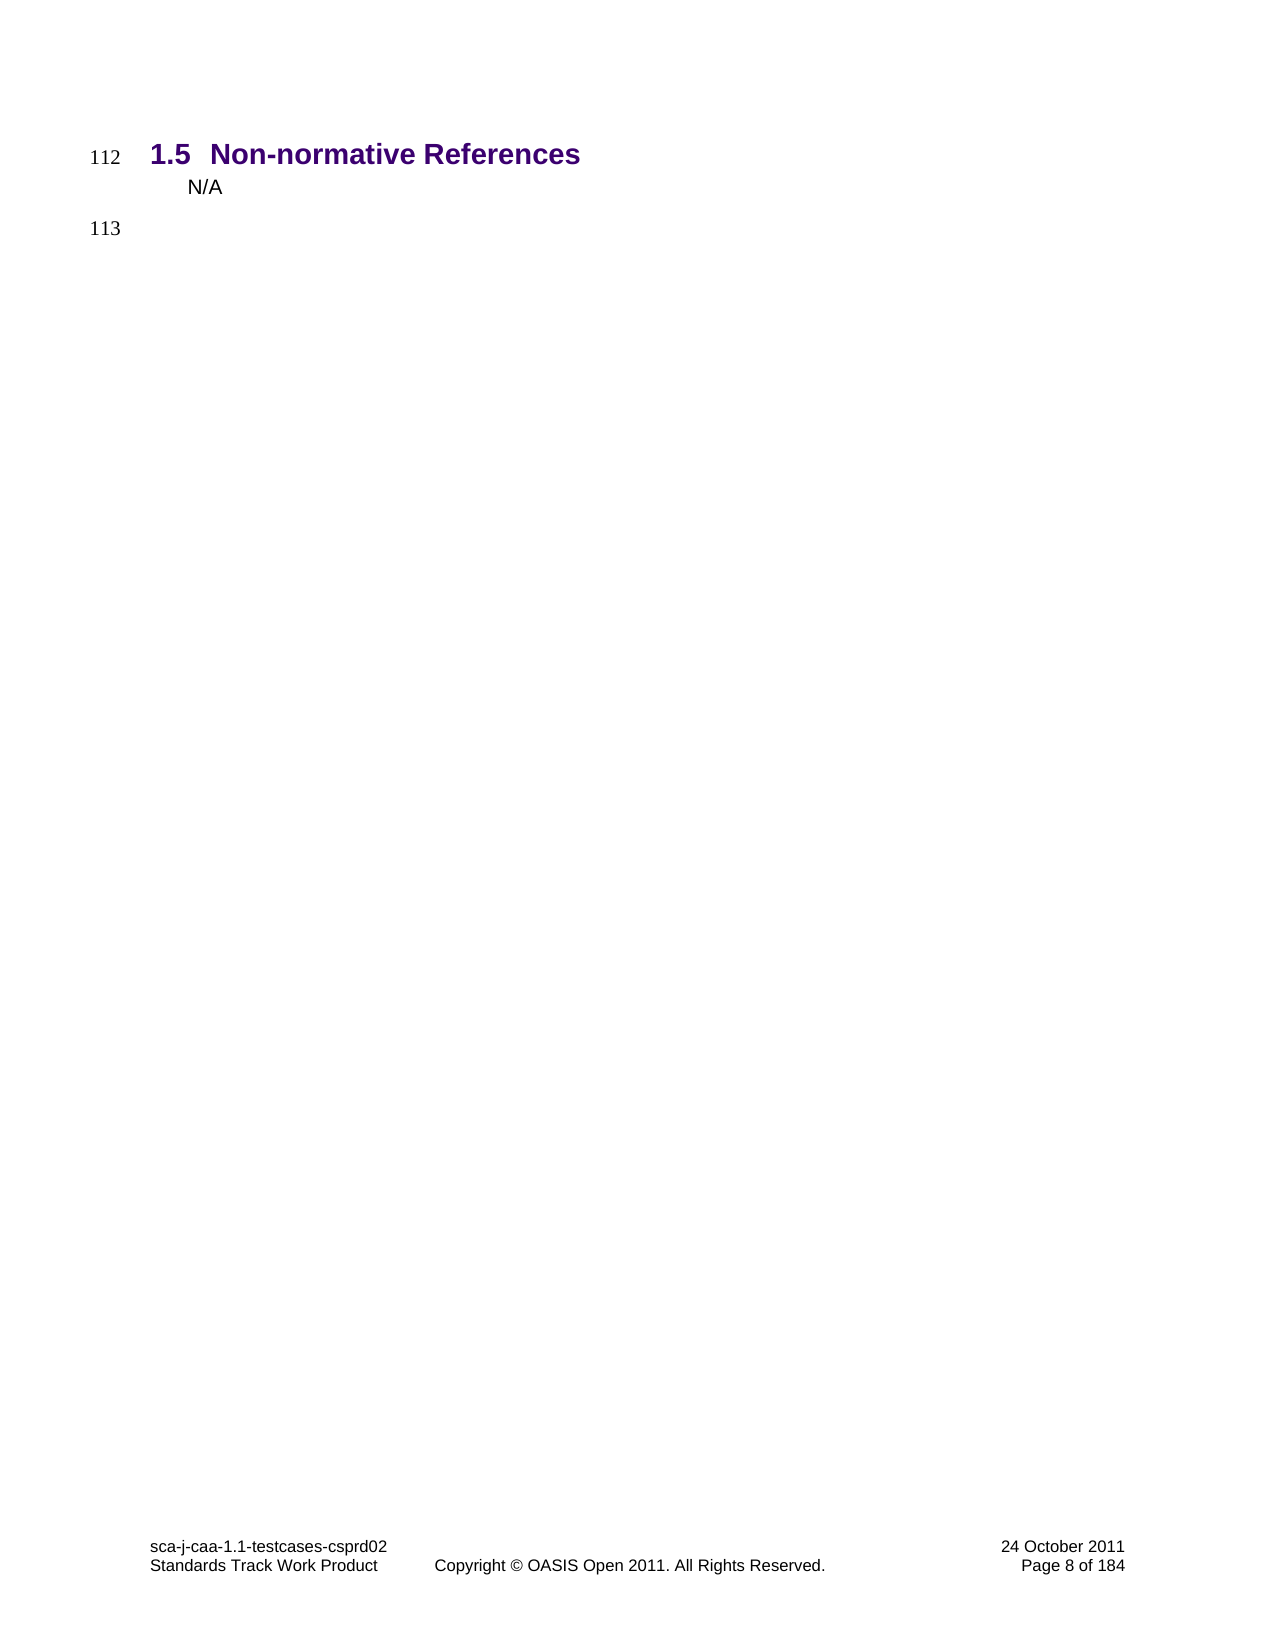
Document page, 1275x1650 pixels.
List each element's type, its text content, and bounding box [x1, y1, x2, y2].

text N/A [187, 175, 1125, 199]
subtitle Non-normative References [150, 137, 1125, 171]
